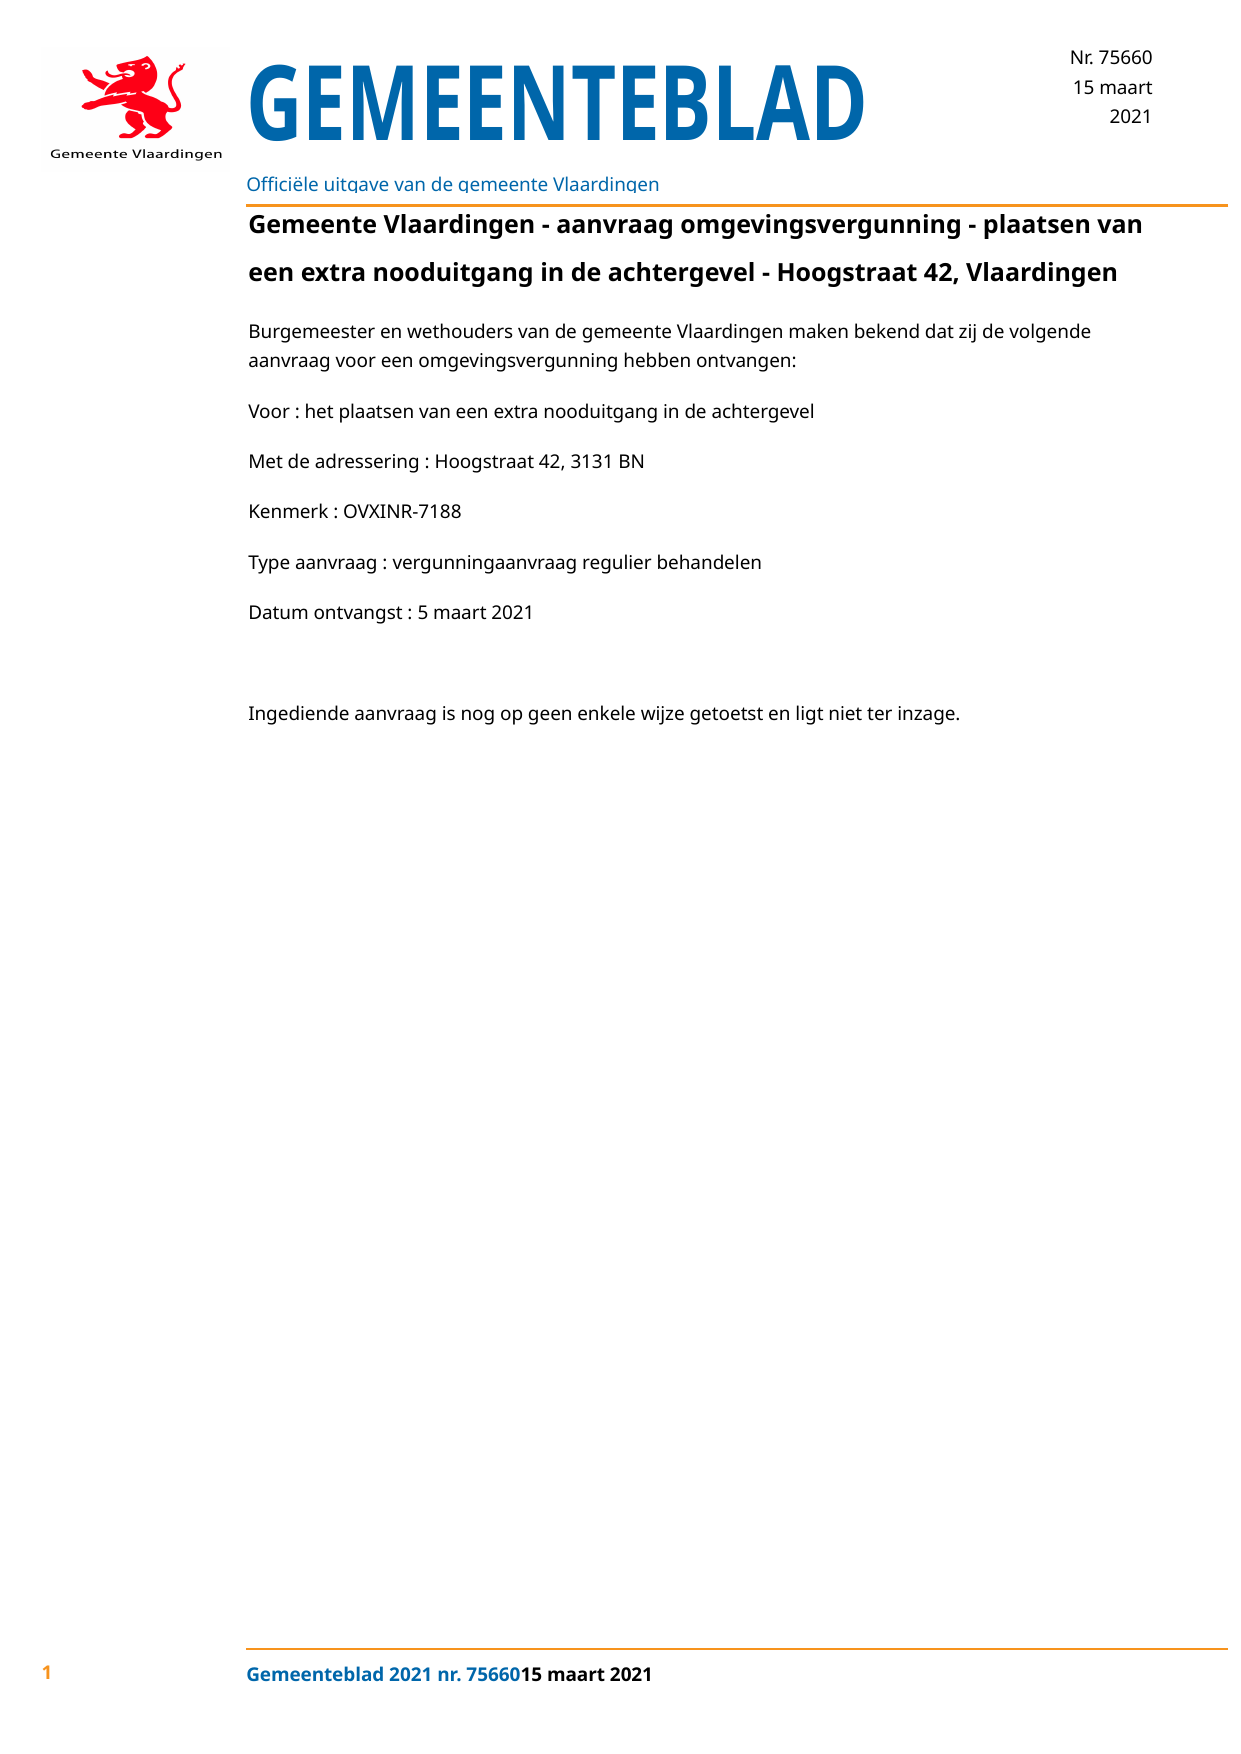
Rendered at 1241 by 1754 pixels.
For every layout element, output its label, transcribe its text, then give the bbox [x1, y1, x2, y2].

text Type aanvraag : vergunningaanvraag regulier behandelen [248, 549, 1152, 575]
text Met de adressering : Hoogstraat 42, 3131 BN [248, 448, 1152, 474]
text Kenmerk : OVXINR-7188 [248, 499, 1152, 524]
picture [41, 47, 231, 172]
text Ingediende aanvraag is nog op geen enkele wijze getoetst en ligt niet ter inzage. [248, 700, 1152, 726]
text Burgemeester en wethouders van de gemeente Vlaardingen maken bekend dat zij de volgende aanvraag voor een omgevingsvergunning hebben ontvangen: [248, 318, 1152, 373]
text Datum ontvangst : 5 maart 2021 [248, 599, 1152, 625]
text Voor : het plaatsen van een extra nooduitgang in de achtergevel [248, 398, 1152, 424]
text Gemeente Vlaardingen - aanvraag omgevingsvergunning - plaatsen van een extra nooduitgang in de achtergevel - Hoogstraat 42, Vlaardingen [248, 207, 1152, 288]
